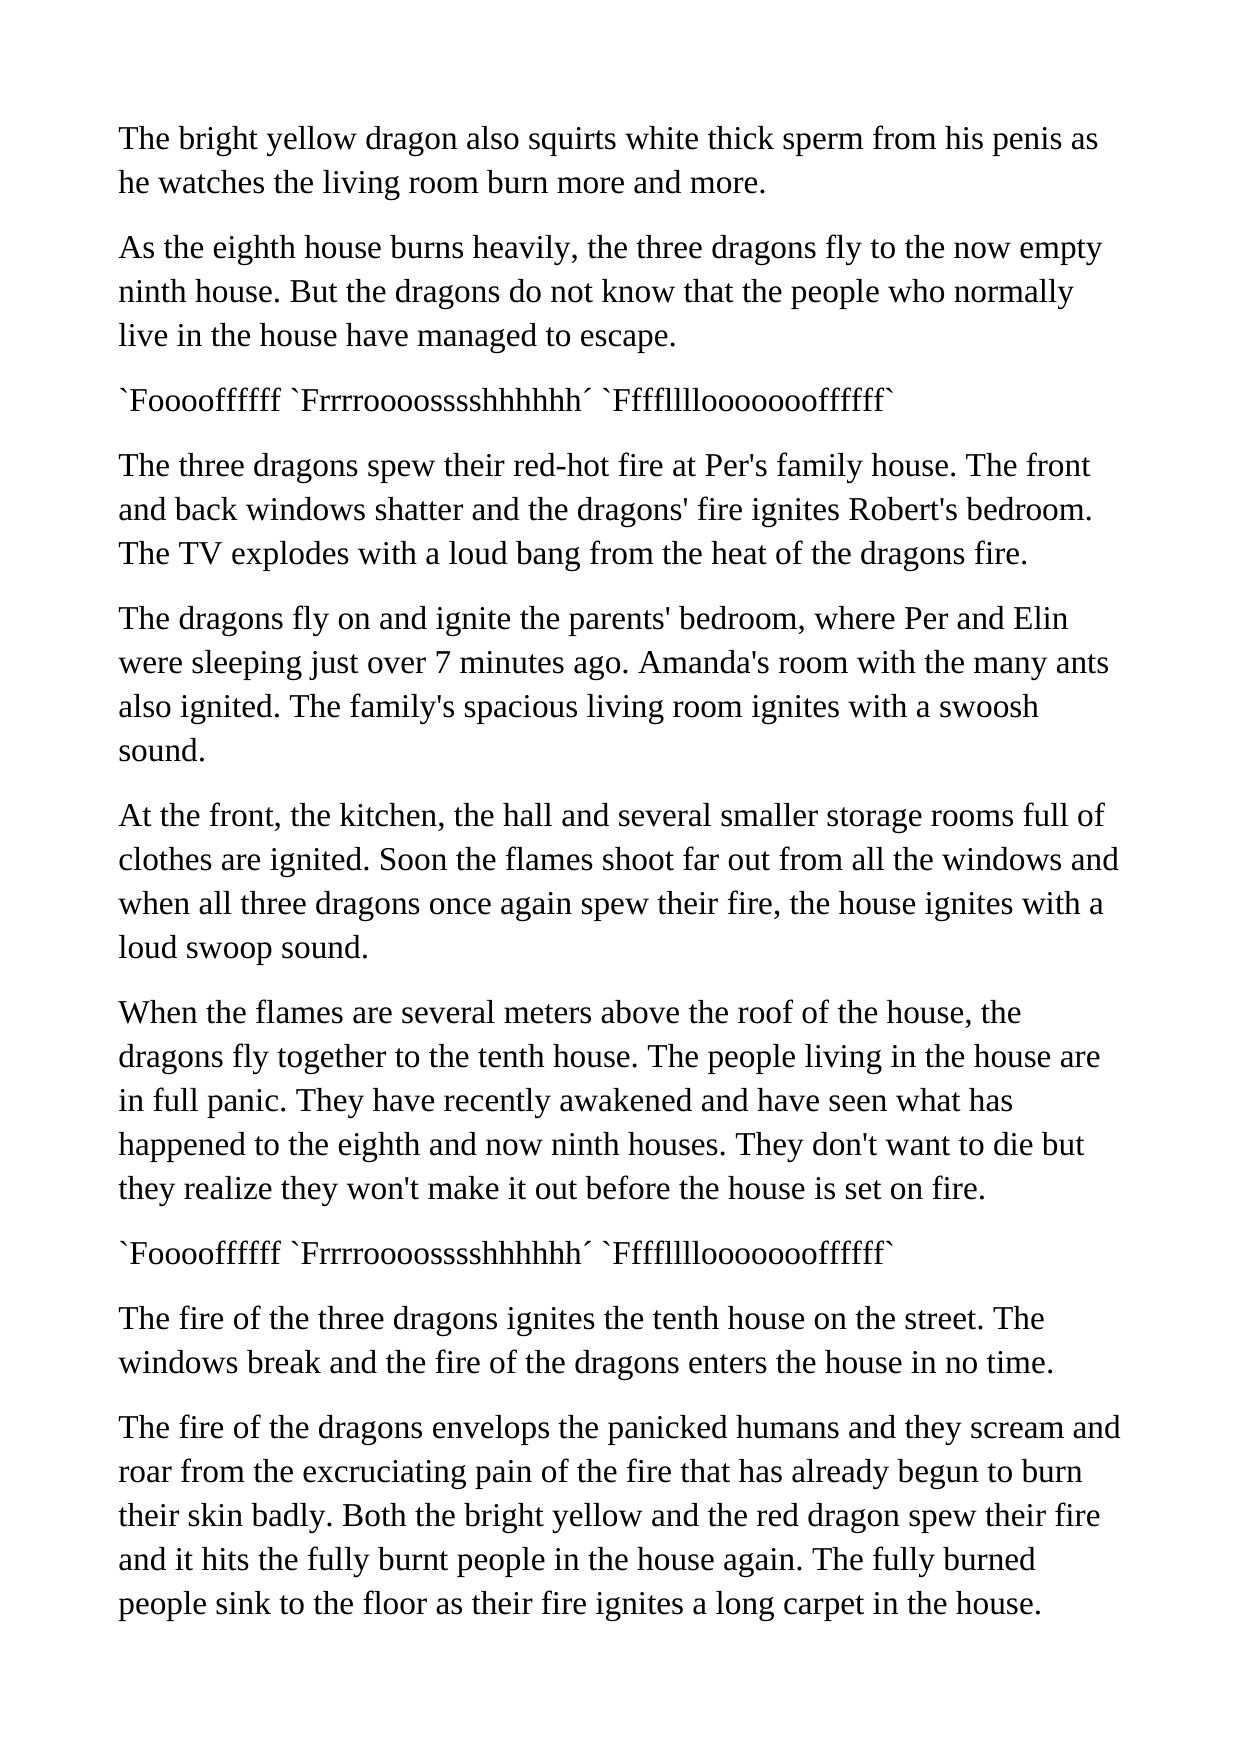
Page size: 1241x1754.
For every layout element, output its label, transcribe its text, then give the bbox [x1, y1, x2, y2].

text As the eighth house burns heavily, the three dragons fly to the now empty ninth house. But the dragons do not know that the people who normally live in the house have managed to escape. [118, 227, 1122, 353]
text At the front, the kitchen, the hall and several smaller storage rooms full of clothes are ignited. Soon the flames shoot far out from all the windows and when all three dragons once again spew their fire, the house ignites with a loud swoop sound. [118, 795, 1122, 966]
text The fire of the dragons envelops the panicked humans and they scream and roar from the excruciating pain of the fire that has already begun to burn their skin badly. Both the bright yellow and the red dragon spew their fire and it hits the fully burnt people in the house again. The fully burned people sink to the floor as their fire ignites a long carpet in the house. [118, 1407, 1122, 1622]
text `Fooooffffff `Frrrroooosssshhhhhh´ `Fffflllloooooooffffff` [118, 380, 1122, 418]
text The dragons fly on and ignite the parents' bedroom, where Per and Elin were sleeping just over 7 minutes ago. Amanda's room with the many ants also ignited. The family's spacious living room ignites with a swoosh sound. [118, 598, 1122, 768]
text When the flames are several meters above the roof of the house, the dragons fly together to the tenth house. The people living in the house are in full panic. They have recently awakened and have seen what has happened to the eighth and now ninth houses. They don't want to die but they realize they won't make it out before the house is set on fire. [118, 992, 1122, 1207]
text The fire of the three dragons ignites the tenth house on the street. The windows break and the fire of the dragons enters the house in no time. [118, 1298, 1122, 1381]
text `Fooooffffff `Frrrroooosssshhhhhh´ `Fffflllloooooooffffff` [118, 1233, 1122, 1272]
text The bright yellow dragon also squirts white thick sperm from his penis as he watches the living room burn more and more. [118, 118, 1122, 201]
text The three dragons spew their red-hot fire at Per's family house. The front and back windows shatter and the dragons' fire ignites Robert's bedroom. The TV explodes with a loud bang from the heat of the dragons fire. [118, 445, 1122, 571]
